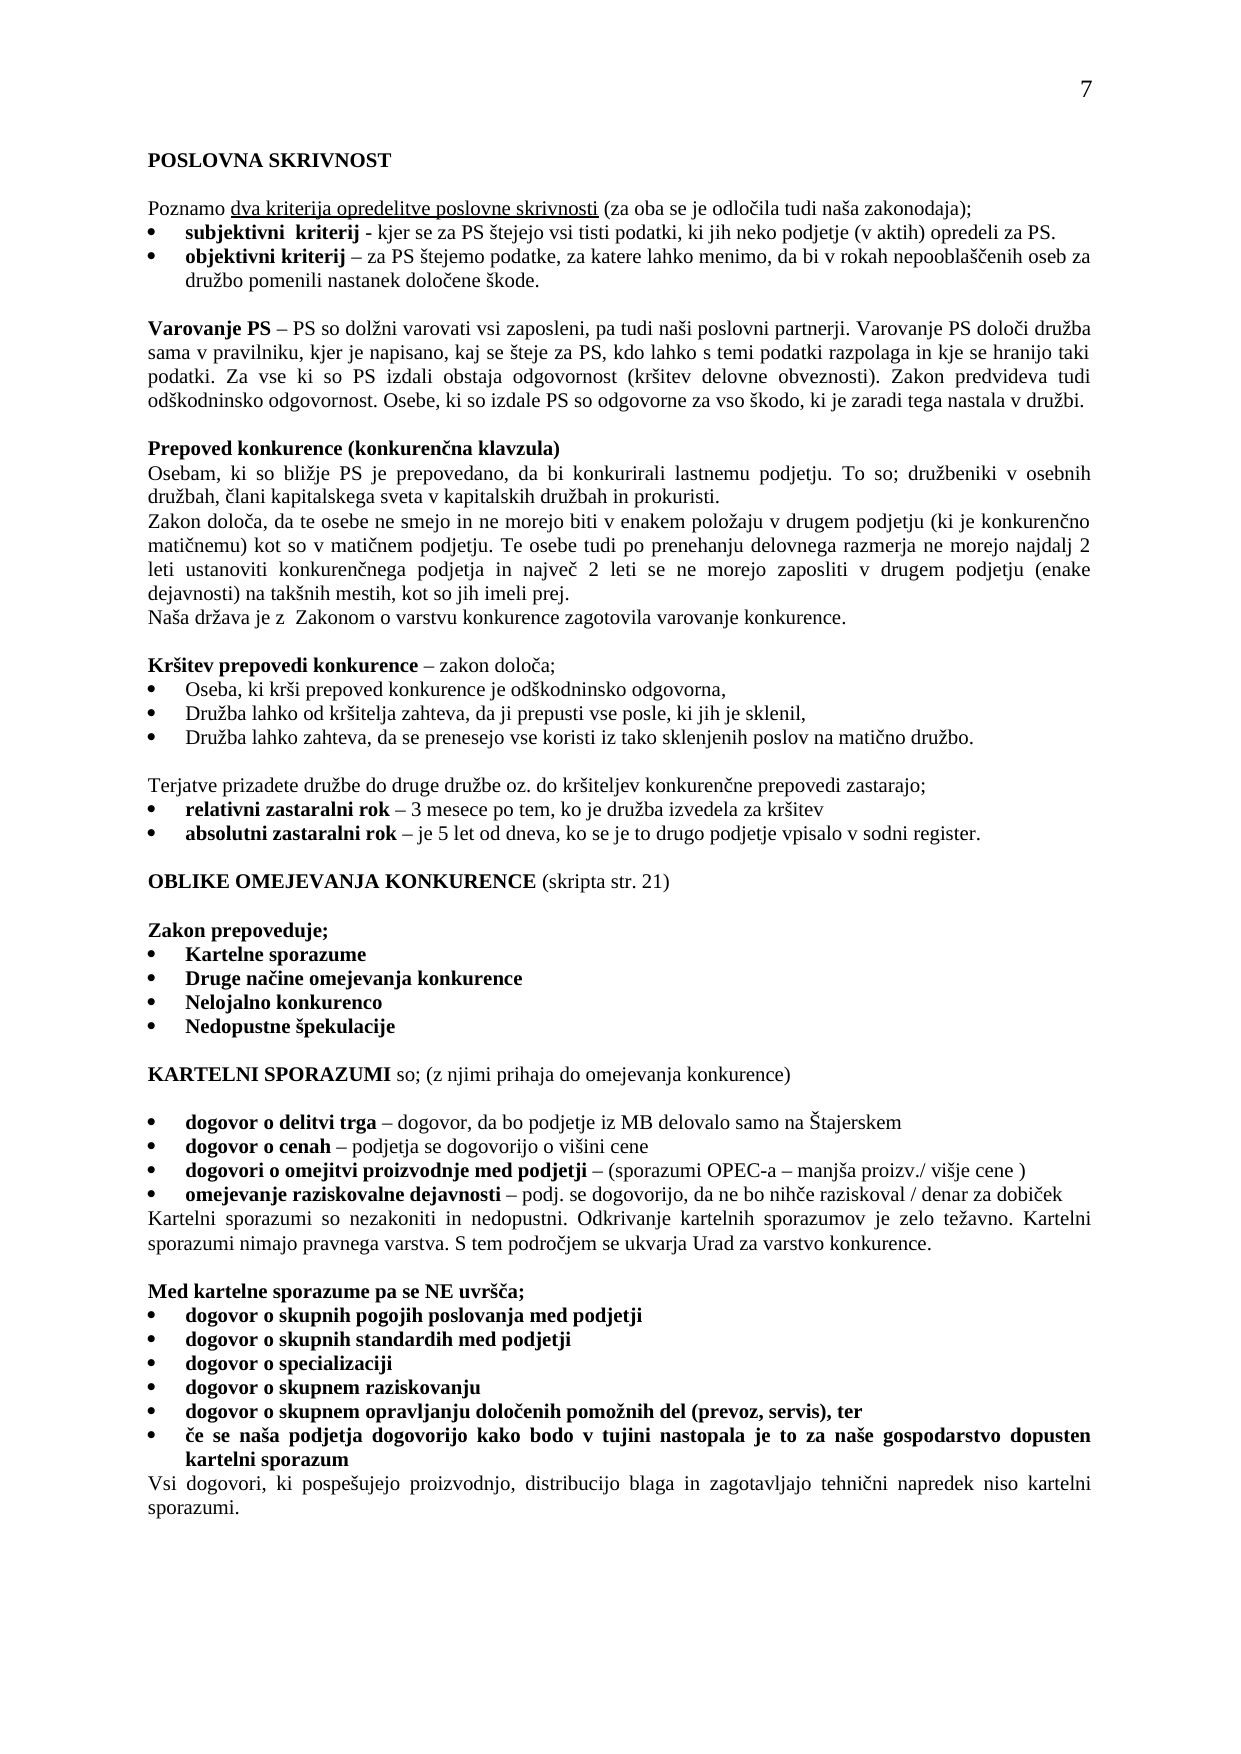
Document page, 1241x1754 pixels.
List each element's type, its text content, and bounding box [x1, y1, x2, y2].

list Družba lahko od kršitelja zahteva, da ji prepusti vse posle, ki jih je sklenil, [148, 701, 1093, 725]
list Kartelne sporazume [148, 942, 1093, 966]
text Poznamo dva kriterija opredelitve poslovne skrivnosti (za oba se je odločila tudi naša zakonodaja); [148, 196, 1093, 220]
text Prepoved konkurence (konkurenčna klavzula) [148, 436, 1093, 460]
list dogovor o skupnem opravljanju določenih pomožnih del (prevoz, servis), ter [148, 1399, 1093, 1423]
text OBLIKE OMEJEVANJA KONKURENCE (skripta str. 21) [148, 869, 1093, 893]
list dogovor o skupnih pogojih poslovanja med podjetji [148, 1303, 1093, 1327]
text KARTELNI SPORAZUMI so; (z njimi prihaja do omejevanja konkurence) [148, 1062, 1093, 1086]
list dogovori o omejitvi proizvodnje med podjetji – (sporazumi OPEC-a – manjša proizv./ višje cene ) [148, 1158, 1093, 1182]
list dogovor o cenah – podjetja se dogovorijo o višini cene [148, 1134, 1093, 1158]
text Terjatve prizadete družbe do druge družbe oz. do kršiteljev konkurenčne prepovedi zastarajo; [148, 773, 1093, 797]
list dogovor o delitvi trga – dogovor, da bo podjetje iz MB delovalo samo na Štajerskem [148, 1110, 1093, 1134]
list Druge načine omejevanja konkurence [148, 966, 1093, 990]
text Kršitev prepovedi konkurence – zakon določa; [148, 653, 1093, 677]
text Med kartelne sporazume pa se NE uvršča; [148, 1278, 1093, 1303]
text Naša država je z Zakonom o varstvu konkurence zagotovila varovanje konkurence. [148, 605, 1093, 629]
list dogovor o skupnem raziskovanju [148, 1375, 1093, 1399]
text Zakon prepoveduje; [148, 918, 1093, 942]
text Vsi dogovori, ki pospešujejo proizvodnjo, distribucijo blaga in zagotavljajo tehnični napredek niso kartelni sporazumi. [148, 1471, 1093, 1519]
list subjektivni kriterij - kjer se za PS štejejo vsi tisti podatki, ki jih neko podjetje (v aktih) opredeli za PS. [148, 220, 1093, 244]
list če se naša podjetja dogovorijo kako bodo v tujini nastopala je to za naše gospodarstvo dopusten kartelni sporazum [148, 1423, 1093, 1471]
subtitle POSLOVNA SKRIVNOST [148, 148, 1093, 172]
list Nedopustne špekulacije [148, 1014, 1093, 1038]
list dogovor o specializaciji [148, 1351, 1093, 1375]
list Nelojalno konkurenco [148, 990, 1093, 1014]
list absolutni zastaralni rok – je 5 let od dneva, ko se je to drugo podjetje vpisalo v sodni register. [148, 821, 1093, 845]
list relativni zastaralni rok – 3 mesece po tem, ko je družba izvedela za kršitev [148, 797, 1093, 821]
text Kartelni sporazumi so nezakoniti in nedopustni. Odkrivanje kartelnih sporazumov je zelo težavno. Kartelni sporazumi nimajo pravnega varstva. S tem področjem se ukvarja Urad za varstvo konkurence. [148, 1206, 1093, 1254]
text Zakon določa, da te osebe ne smejo in ne morejo biti v enakem položaju v drugem podjetju (ki je konkurenčno matičnemu) kot so v matičnem podjetju. Te osebe tudi po prenehanju delovnega razmerja ne morejo najdalj 2 leti ustanoviti konkurenčnega podjetja in največ 2 leti se ne morejo zaposliti v drugem podjetju (enake dejavnosti) na takšnih mestih, kot so jih imeli prej. [148, 508, 1093, 605]
list omejevanje raziskovalne dejavnosti – podj. se dogovorijo, da ne bo nihče raziskoval / denar za dobiček [148, 1182, 1093, 1206]
list objektivni kriterij – za PS štejemo podatke, za katere lahko menimo, da bi v rokah nepooblaščenih oseb za družbo pomenili nastanek določene škode. [148, 244, 1093, 292]
list Družba lahko zahteva, da se prenesejo vse koristi iz tako sklenjenih poslov na matično družbo. [148, 725, 1093, 749]
list Oseba, ki krši prepoved konkurence je odškodninsko odgovorna, [148, 677, 1093, 701]
list dogovor o skupnih standardih med podjetji [148, 1327, 1093, 1351]
text Osebam, ki so bližje PS je prepovedano, da bi konkurirali lastnemu podjetju. To so; družbeniki v osebnih družbah, člani kapitalskega sveta v kapitalskih družbah in prokuristi. [148, 460, 1093, 508]
text Varovanje PS – PS so dolžni varovati vsi zaposleni, pa tudi naši poslovni partnerji. Varovanje PS določi družba sama v pravilniku, kjer je napisano, kaj se šteje za PS, kdo lahko s temi podatki razpolaga in kje se hranijo taki podatki. Za vse ki so PS izdali obstaja odgovornost (kršitev delovne obveznosti). Zakon predvideva tudi odškodninsko odgovornost. Osebe, ki so izdale PS so odgovorne za vso škodo, ki je zaradi tega nastala v družbi. [148, 316, 1093, 412]
